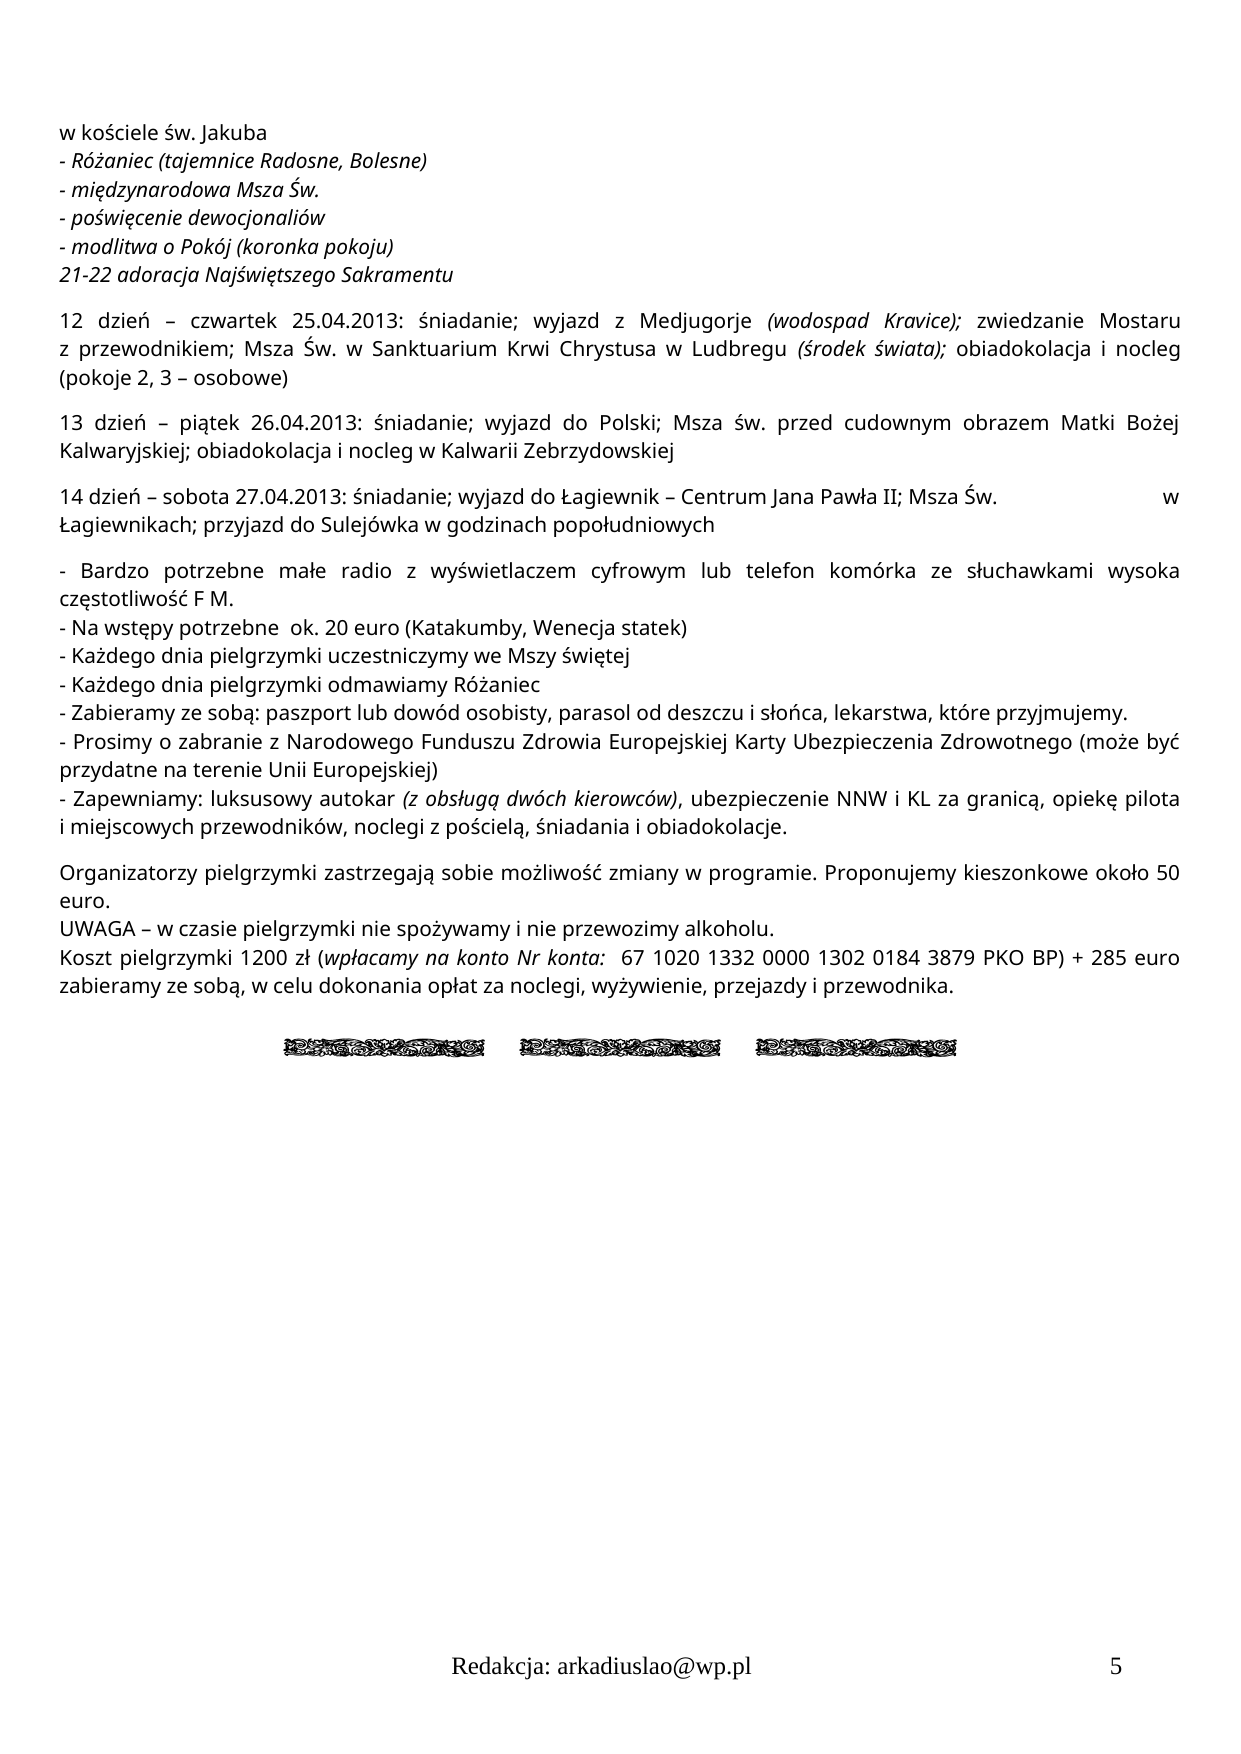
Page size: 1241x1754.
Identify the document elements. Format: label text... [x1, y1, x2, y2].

list - Prosimy o zabranie z Narodowego Funduszu Zdrowia Europejskiej Karty Ubezpieczenia Zdrowotnego (może być przydatne na terenie Unii Europejskiej) [59, 727, 1181, 784]
text - modlitwa o Pokój (koronka pokoju) [59, 232, 1181, 260]
list - Każdego dnia pielgrzymki uczestniczymy we Mszy świętej [59, 641, 1181, 670]
text 13 dzień – piątek 26.04.2013: śniadanie; wyjazd do Polski; Msza św. przed cudownym obrazem Matki Bożej Kalwaryjskiej; obiadokolacja i nocleg w Kalwarii Zebrzydowskiej [59, 408, 1181, 465]
text 12 dzień – czwartek 25.04.2013: śniadanie; wyjazd z Medjugorje (wodospad Kravice); zwiedzanie Mostaru z przewodnikiem; Msza Św. w Sanktuarium Krwi Chrystusa w Ludbregu (środek świata); obiadokolacja i nocleg (pokoje 2, 3 – osobowe) [59, 306, 1181, 391]
list - Zapewniamy: luksusowy autokar (z obsługą dwóch kierowców), ubezpieczenie NNW i KL za granicą, opiekę pilota i miejscowych przewodników, noclegi z pościelą, śniadania i obiadokolacje. [59, 784, 1181, 841]
text w kościele św. Jakuba [59, 118, 1181, 147]
text - międzynarodowa Msza Św. [59, 175, 1181, 203]
text Koszt pielgrzymki 1200 zł (wpłacamy na konto Nr konta: 67 1020 1332 0000 1302 0184 3879 PKO BP) + 285 euro zabieramy ze sobą, w celu dokonania opłat za noclegi, wyżywienie, przejazdy i przewodnika. [59, 943, 1181, 1000]
text Organizatorzy pielgrzymki zastrzegają sobie możliwość zmiany w programie. Proponujemy kieszonkowe około 50 euro. [59, 858, 1181, 914]
text UWAGA – w czasie pielgrzymki nie spożywamy i nie przewozimy alkoholu. [59, 914, 1181, 943]
list - Na wstępy potrzebne ok. 20 euro (Katakumby, Wenecja statek) [59, 613, 1181, 641]
list - Zabieramy ze sobą: paszport lub dowód osobisty, parasol od deszczu i słońca, lekarstwa, które przyjmujemy. [59, 698, 1181, 727]
text - Różaniec (tajemnice Radosne, Bolesne) [59, 147, 1181, 175]
picture [754, 1037, 958, 1058]
list - Każdego dnia pielgrzymki odmawiamy Różaniec [59, 670, 1181, 698]
list - Bardzo potrzebne małe radio z wyświetlaczem cyfrowym lub telefon komórka ze słuchawkami wysoka częstotliwość F M. [59, 556, 1181, 613]
text 14 dzień – sobota 27.04.2013: śniadanie; wyjazd do Łagiewnik – Centrum Jana Pawła II; Msza Św. w Łagiewnikach; przyjazd do Sulejówka w godzinach popołudniowych [59, 482, 1181, 539]
text - poświęcenie dewocjonaliów [59, 203, 1181, 232]
picture [282, 1037, 486, 1058]
picture [518, 1037, 722, 1058]
text 21-22 adoracja Najświętszego Sakramentu [59, 260, 1181, 289]
